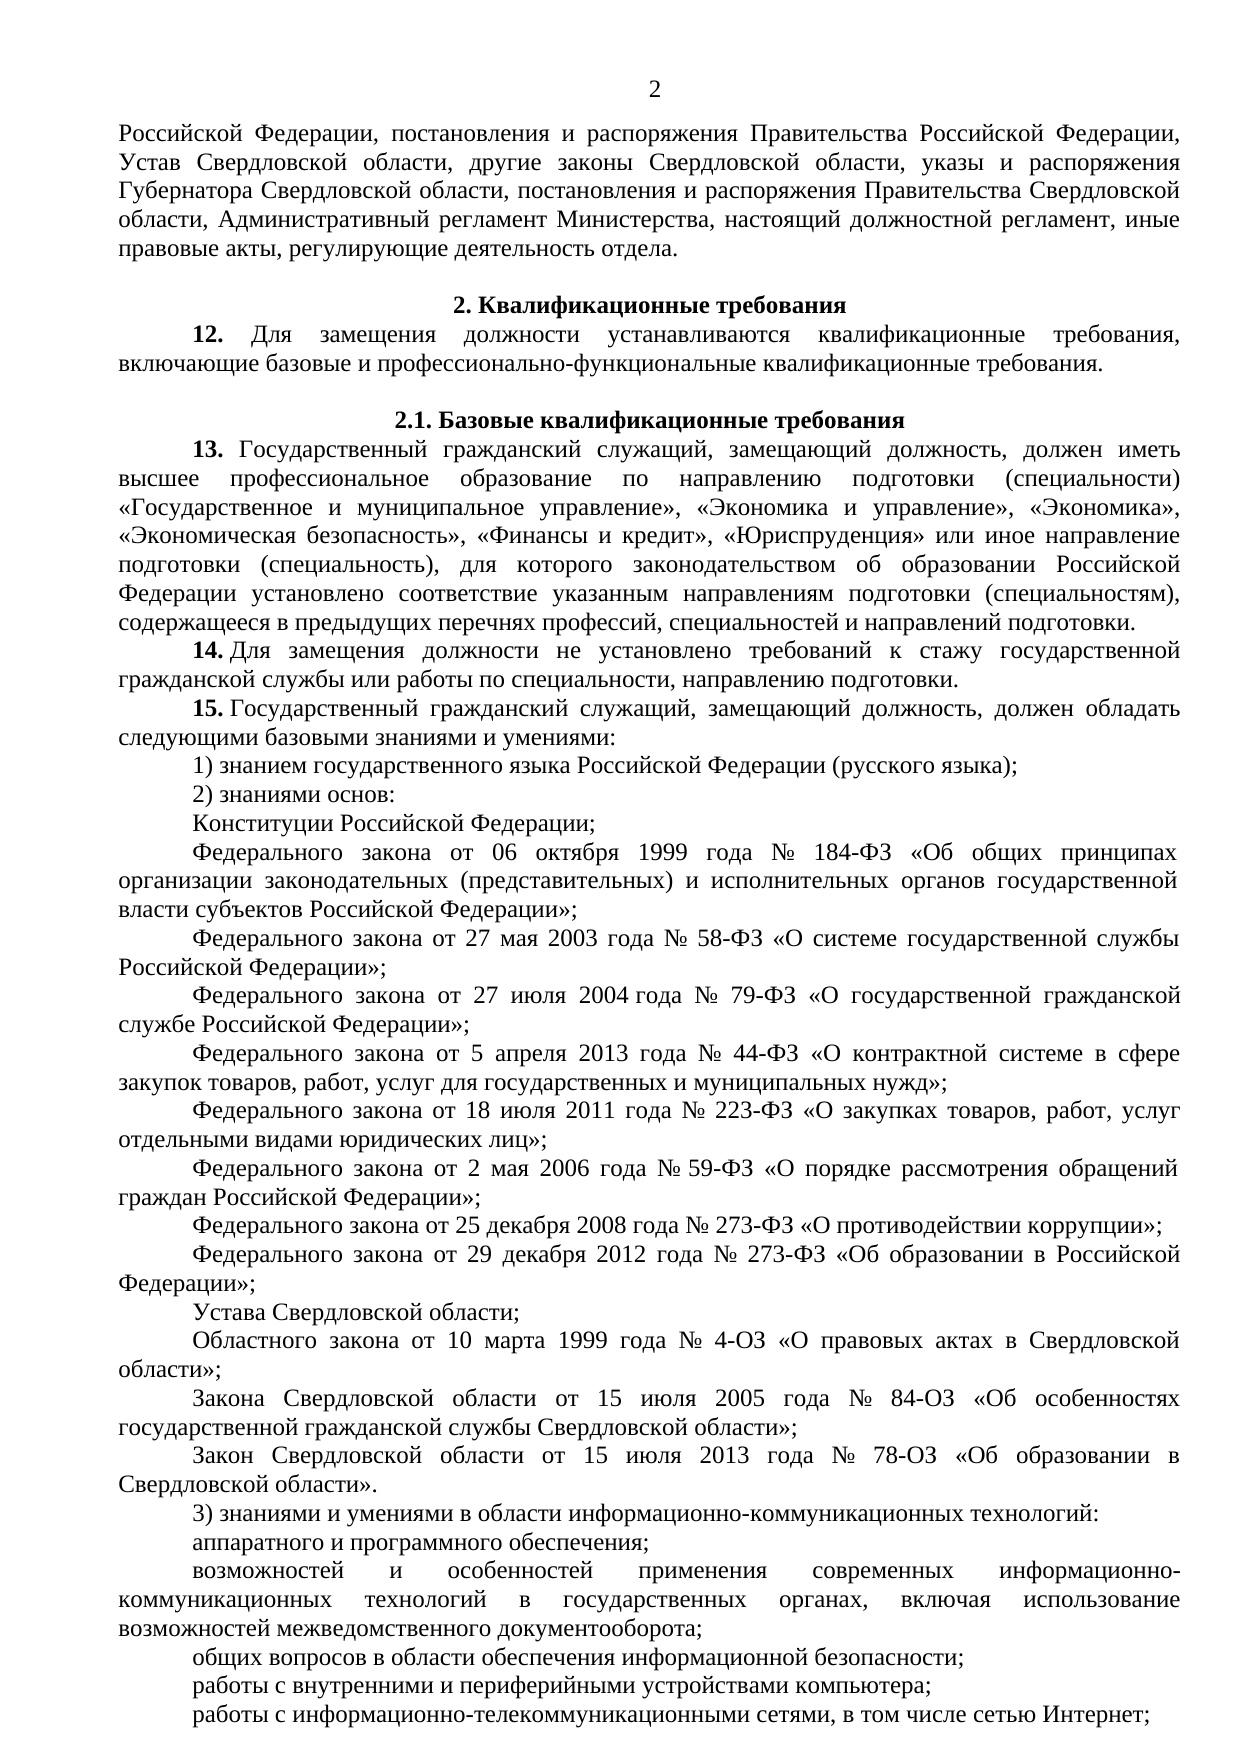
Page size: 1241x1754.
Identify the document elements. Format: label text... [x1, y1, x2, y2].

text 12. Для замещения должности устанавливаются квалификационные требования, включающие базовые и профессионально-функциональные квалификационные требования. [118, 319, 1181, 377]
text аппаратного и программного обеспечения; [118, 1527, 1181, 1556]
text Российской Федерации, постановления и распоряжения Правительства Российской Федерации, Устав Свердловской области, другие законы Свердловской области, указы и распоряжения Губернатора Свердловской области, постановления и распоряжения Правительства Свердловской области, Административный регламент Министерства, настоящий должностной регламент, иные правовые акты, регулирующие деятельность отдела. [118, 118, 1181, 262]
text 13. Государственный гражданский служащий, замещающий должность, должен иметь высшее профессиональное образование по направлению подготовки (специальности) «Государственное и муниципальное управление», «Экономика и управление», «Экономика», «Экономическая безопасность», «Финансы и кредит», «Юриспруденция» или иное направление подготовки (специальность), для которого законодательством об образовании Российской Федерации установлено соответствие указанным направлениям подготовки (специальностям), содержащееся в предыдущих перечнях профессий, специальностей и направлений подготовки. [118, 434, 1181, 636]
text Устава Свердловской области; [118, 1297, 1181, 1326]
text 14. Для замещения должности не установлено требований к стажу государственной гражданской службы или работы по специальности, направлению подготовки. [118, 636, 1181, 693]
text работы с информационно-телекоммуникационными сетями, в том числе сетью Интернет; [118, 1699, 1181, 1728]
text Закона Свердловской области от 15 июля 2005 года № 84-ОЗ «Об особенностях государственной гражданской службы Свердловской области»; [118, 1383, 1181, 1441]
text возможностей и особенностей применения современных информационно-коммуникационных технологий в государственных органах, включая использование возможностей межведомственного документооборота; [118, 1556, 1181, 1642]
text Федерального закона от 18 июля 2011 года № 223-ФЗ «О закупках товаров, работ, услуг отдельными видами юридических лиц»; [118, 1096, 1181, 1153]
text Областного закона от 10 марта 1999 года № 4-ОЗ «О правовых актах в Свердловской области»; [118, 1326, 1181, 1383]
text 15. Государственный гражданский служащий, замещающий должность, должен обладать следующими базовыми знаниями и умениями: [118, 693, 1181, 751]
text Закон Свердловской области от 15 июля 2013 года № 78-ОЗ «Об образовании в Свердловской области». [118, 1441, 1181, 1498]
text общих вопросов в области обеспечения информационной безопасности; [118, 1642, 1181, 1671]
text 2) знаниями основ: [118, 779, 1181, 808]
text Конституции Российской Федерации; [118, 808, 1181, 837]
text 1) знанием государственного языка Российской Федерации (русского языка); [118, 751, 1181, 779]
text Федерального закона от 5 апреля 2013 года № 44-ФЗ «О контрактной системе в сфере закупок товаров, работ, услуг для государственных и муниципальных нужд»; [118, 1038, 1181, 1096]
text Федерального закона от 25 декабря 2008 года № 273-ФЗ «О противодействии коррупции»; [118, 1211, 1181, 1239]
text Федерального закона от 27 мая 2003 года № 58-ФЗ «О системе государственной службы Российской Федерации»; [118, 923, 1181, 981]
text Федерального закона от 27 июля 2004 года № 79-ФЗ «О государственной гражданской службе Российской Федерации»; [118, 981, 1181, 1038]
text работы с внутренними и периферийными устройствами компьютера; [118, 1671, 1181, 1699]
text Федерального закона от 29 декабря 2012 года № 273-ФЗ «Об образовании в Российской Федерации»; [118, 1239, 1181, 1297]
subtitle 2. Квалификационные требования [118, 291, 1181, 319]
text 2.1. Базовые квалификационные требования [118, 406, 1181, 434]
text Федерального закона от 06 октября 1999 года № 184-ФЗ «Об общих принципах организации законодательных (представительных) и исполнительных органов государственной власти субъектов Российской Федерации»; [118, 837, 1178, 923]
text Федерального закона от 2 мая 2006 года № 59-ФЗ «О порядке рассмотрения обращений граждан Российской Федерации»; [118, 1153, 1178, 1211]
text 3) знаниями и умениями в области информационно-коммуникационных технологий: [118, 1498, 1181, 1527]
